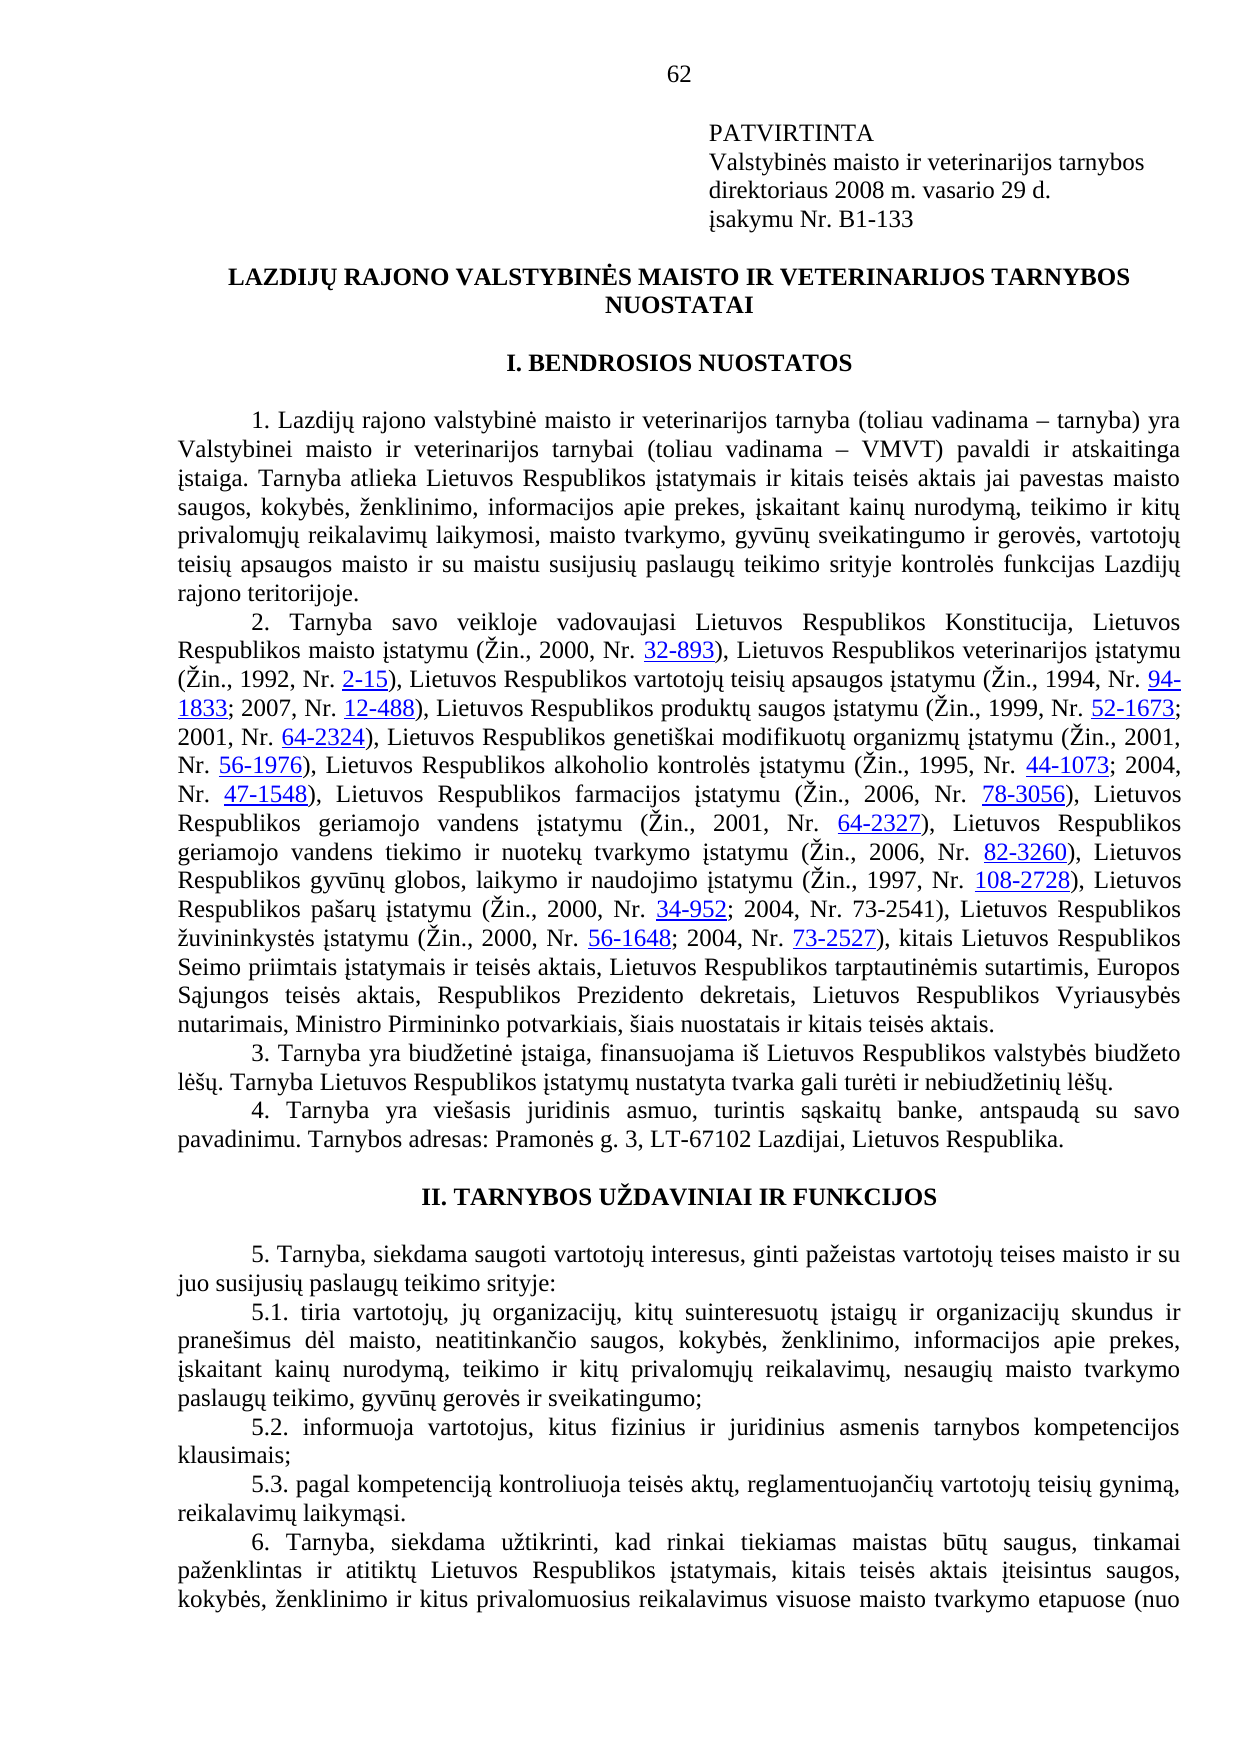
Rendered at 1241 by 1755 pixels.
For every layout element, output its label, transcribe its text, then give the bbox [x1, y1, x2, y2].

text 1. Lazdijų rajono valstybinė maisto ir veterinarijos tarnyba (toliau vadinama – tarnyba) yra Valstybinei maisto ir veterinarijos tarnybai (toliau vadinama – VMVT) pavaldi ir atskaitinga įstaiga. Tarnyba atlieka Lietuvos Respublikos įstatymais ir kitais teisės aktais jai pavestas maisto saugos, kokybės, ženklinimo, informacijos apie prekes, įskaitant kainų nurodymą, teikimo ir kitų privalomųjų reikalavimų laikymosi, maisto tvarkymo, gyvūnų sveikatingumo ir gerovės, vartotojų teisių apsaugos maisto ir su maistu susijusių paslaugų teikimo srityje kontrolės funkcijas Lazdijų rajono teritorijoje. [177, 406, 1181, 607]
text PATVIRTINTA [177, 118, 1181, 147]
text 5.3. pagal kompetenciją kontroliuoja teisės aktų, reglamentuojančių vartotojų teisių gynimą, reikalavimų laikymąsi. [177, 1469, 1181, 1527]
text LAZDIJŲ RAJONO VALSTYBINĖS MAISTO IR VETERINARIJOS TARNYBOS NUOSTATAI [177, 262, 1181, 319]
text direktoriaus 2008 m. vasario 29 d. [177, 176, 1181, 204]
text 2. Tarnyba savo veikloje vadovaujasi Lietuvos Respublikos Konstitucija, Lietuvos Respublikos maisto įstatymu (Žin., 2000, Nr. 32-893), Lietuvos Respublikos veterinarijos įstatymu (Žin., 1992, Nr. 2-15), Lietuvos Respublikos vartotojų teisių apsaugos įstatymu (Žin., 1994, Nr. 94-1833; 2007, Nr. 12-488), Lietuvos Respublikos produktų saugos įstatymu (Žin., 1999, Nr. 52-1673; 2001, Nr. 64-2324), Lietuvos Respublikos genetiškai modifikuotų organizmų įstatymu (Žin., 2001, Nr. 56-1976), Lietuvos Respublikos alkoholio kontrolės įstatymu (Žin., 1995, Nr. 44-1073; 2004, Nr. 47-1548), Lietuvos Respublikos farmacijos įstatymu (Žin., 2006, Nr. 78-3056), Lietuvos Respublikos geriamojo vandens įstatymu (Žin., 2001, Nr. 64-2327), Lietuvos Respublikos geriamojo vandens tiekimo ir nuotekų tvarkymo įstatymu (Žin., 2006, Nr. 82-3260), Lietuvos Respublikos gyvūnų globos, laikymo ir naudojimo įstatymu (Žin., 1997, Nr. 108-2728), Lietuvos Respublikos pašarų įstatymu (Žin., 2000, Nr. 34-952; 2004, Nr. 73-2541), Lietuvos Respublikos žuvininkystės įstatymu (Žin., 2000, Nr. 56-1648; 2004, Nr. 73-2527), kitais Lietuvos Respublikos Seimo priimtais įstatymais ir teisės aktais, Lietuvos Respublikos tarptautinėmis sutartimis, Europos Sąjungos teisės aktais, Respublikos Prezidento dekretais, Lietuvos Respublikos Vyriausybės nutarimais, Ministro Pirmininko potvarkiais, šiais nuostatais ir kitais teisės aktais. [177, 607, 1181, 1038]
text 5. Tarnyba, siekdama saugoti vartotojų interesus, ginti pažeistas vartotojų teises maisto ir su juo susijusių paslaugų teikimo srityje: [177, 1239, 1181, 1297]
text 6. Tarnyba, siekdama užtikrinti, kad rinkai tiekiamas maistas būtų saugus, tinkamai paženklintas ir atitiktų Lietuvos Respublikos įstatymais, kitais teisės aktais įteisintus saugos, kokybės, ženklinimo ir kitus privalomuosius reikalavimus visuose maisto tvarkymo etapuose (nuo [177, 1527, 1181, 1613]
text 5.1. tiria vartotojų, jų organizacijų, kitų suinteresuotų įstaigų ir organizacijų skundus ir pranešimus dėl maisto, neatitinkančio saugos, kokybės, ženklinimo, informacijos apie prekes, įskaitant kainų nurodymą, teikimo ir kitų privalomųjų reikalavimų, nesaugių maisto tvarkymo paslaugų teikimo, gyvūnų gerovės ir sveikatingumo; [177, 1297, 1181, 1412]
text II. TARNYBOS UŽDAVINIAI IR FUNKCIJOS [177, 1182, 1181, 1211]
text įsakymu Nr. B1-133 [177, 204, 1181, 233]
text 4. Tarnyba yra viešasis juridinis asmuo, turintis sąskaitų banke, antspaudą su savo pavadinimu. Tarnybos adresas: Pramonės g. 3, LT-67102 Lazdijai, Lietuvos Respublika. [177, 1096, 1181, 1153]
text 3. Tarnyba yra biudžetinė įstaiga, finansuojama iš Lietuvos Respublikos valstybės biudžeto lėšų. Tarnyba Lietuvos Respublikos įstatymų nustatyta tvarka gali turėti ir nebiudžetinių lėšų. [177, 1038, 1181, 1096]
text Valstybinės maisto ir veterinarijos tarnybos [177, 147, 1181, 176]
text I. BENDROSIOS NUOSTATOS [177, 348, 1181, 377]
text 5.2. informuoja vartotojus, kitus fizinius ir juridinius asmenis tarnybos kompetencijos klausimais; [177, 1412, 1181, 1469]
